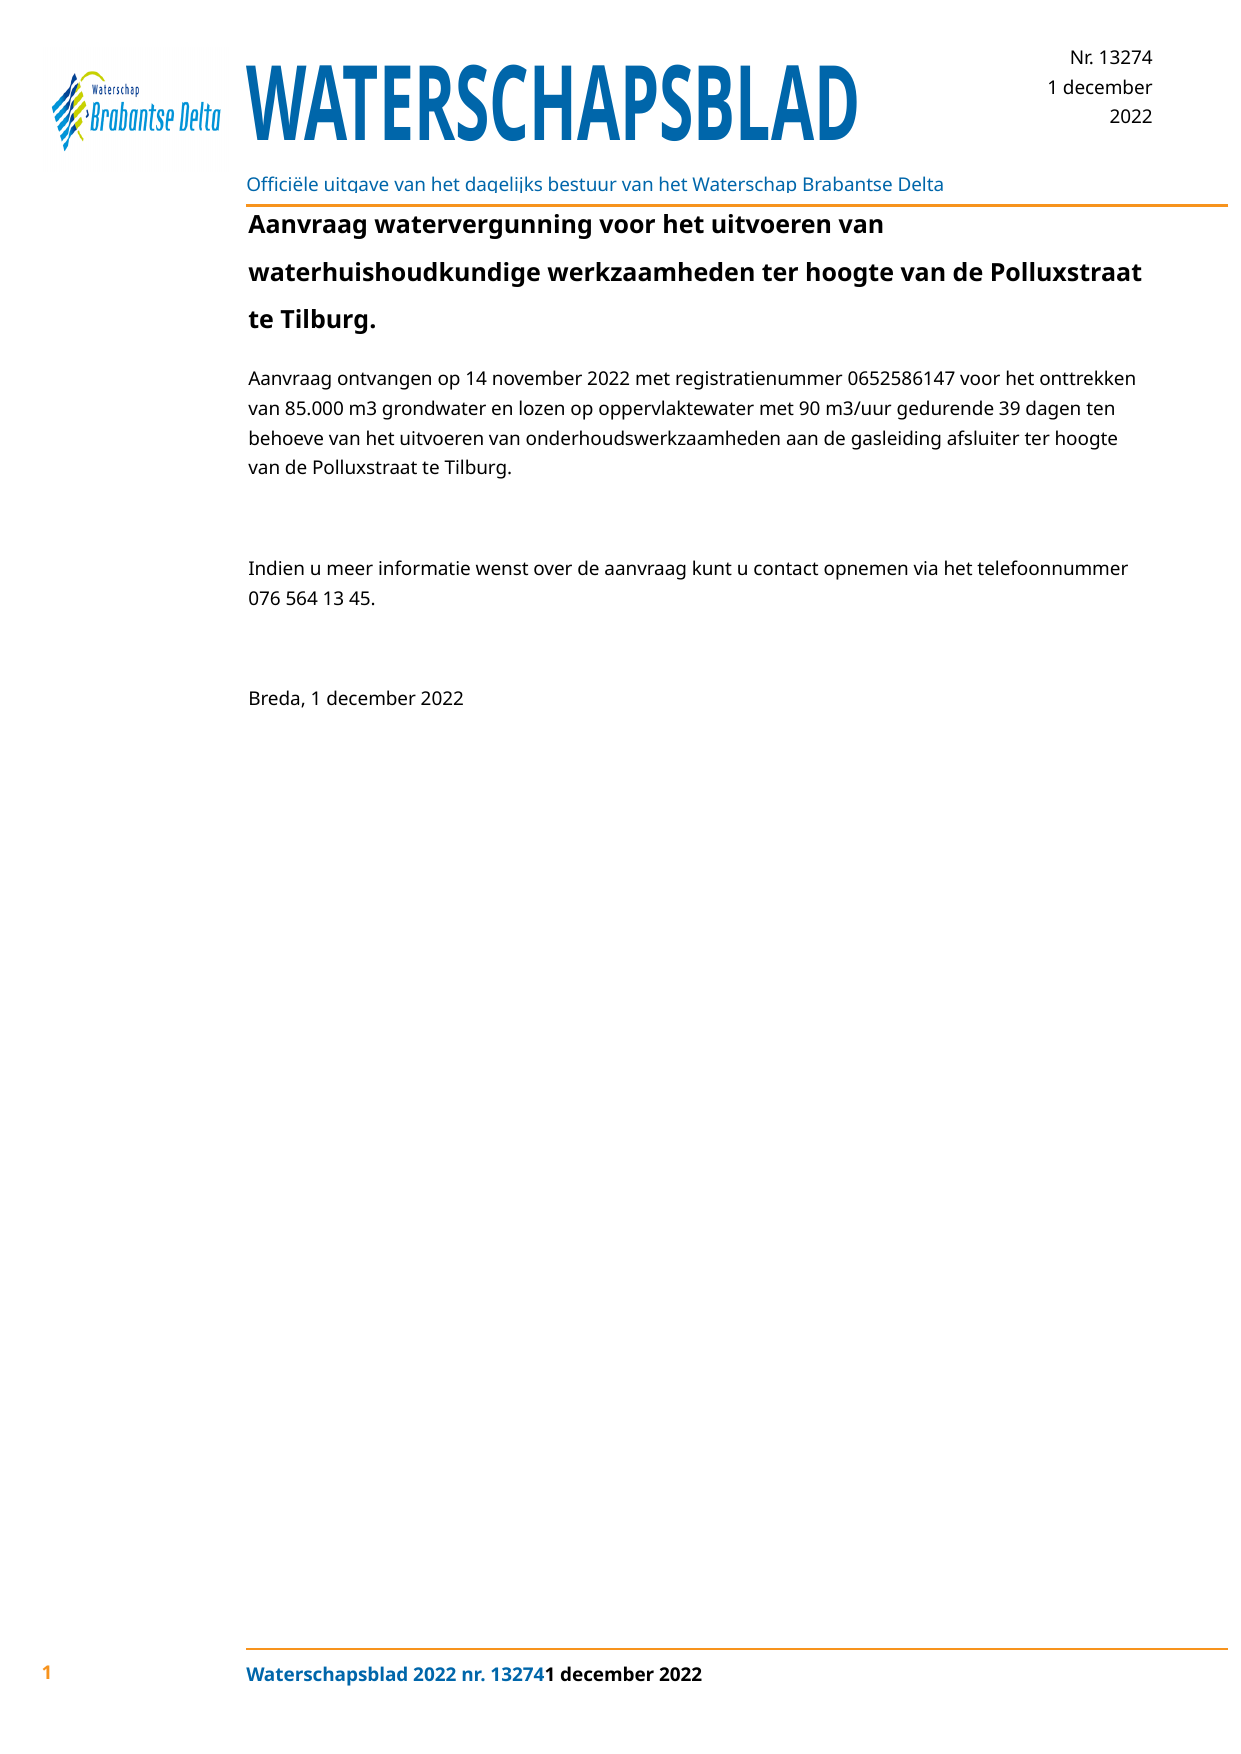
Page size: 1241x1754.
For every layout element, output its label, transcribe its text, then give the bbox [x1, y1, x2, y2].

text Aanvraag ontvangen op 14 november 2022 met registratienummer 0652586147 voor het onttrekken van 85.000 m3 grondwater en lozen op oppervlaktewater met 90 m3/uur gedurende 39 dagen ten behoeve van het uitvoeren van onderhoudswerkzaamheden aan de gasleiding afsluiter ter hoogte van de Polluxstraat te Tilburg. [248, 366, 1152, 480]
text Indien u meer informatie wenst over de aanvraag kunt u contact opnemen via het telefoonnummer 076 564 13 45. [248, 555, 1152, 610]
picture [41, 47, 231, 172]
text Aanvraag watervergunning voor het uitvoeren van waterhuishoudkundige werkzaamheden ter hoogte van de Polluxstraat te Tilburg. [248, 207, 1152, 336]
text Breda, 1 december 2022 [248, 686, 1152, 711]
